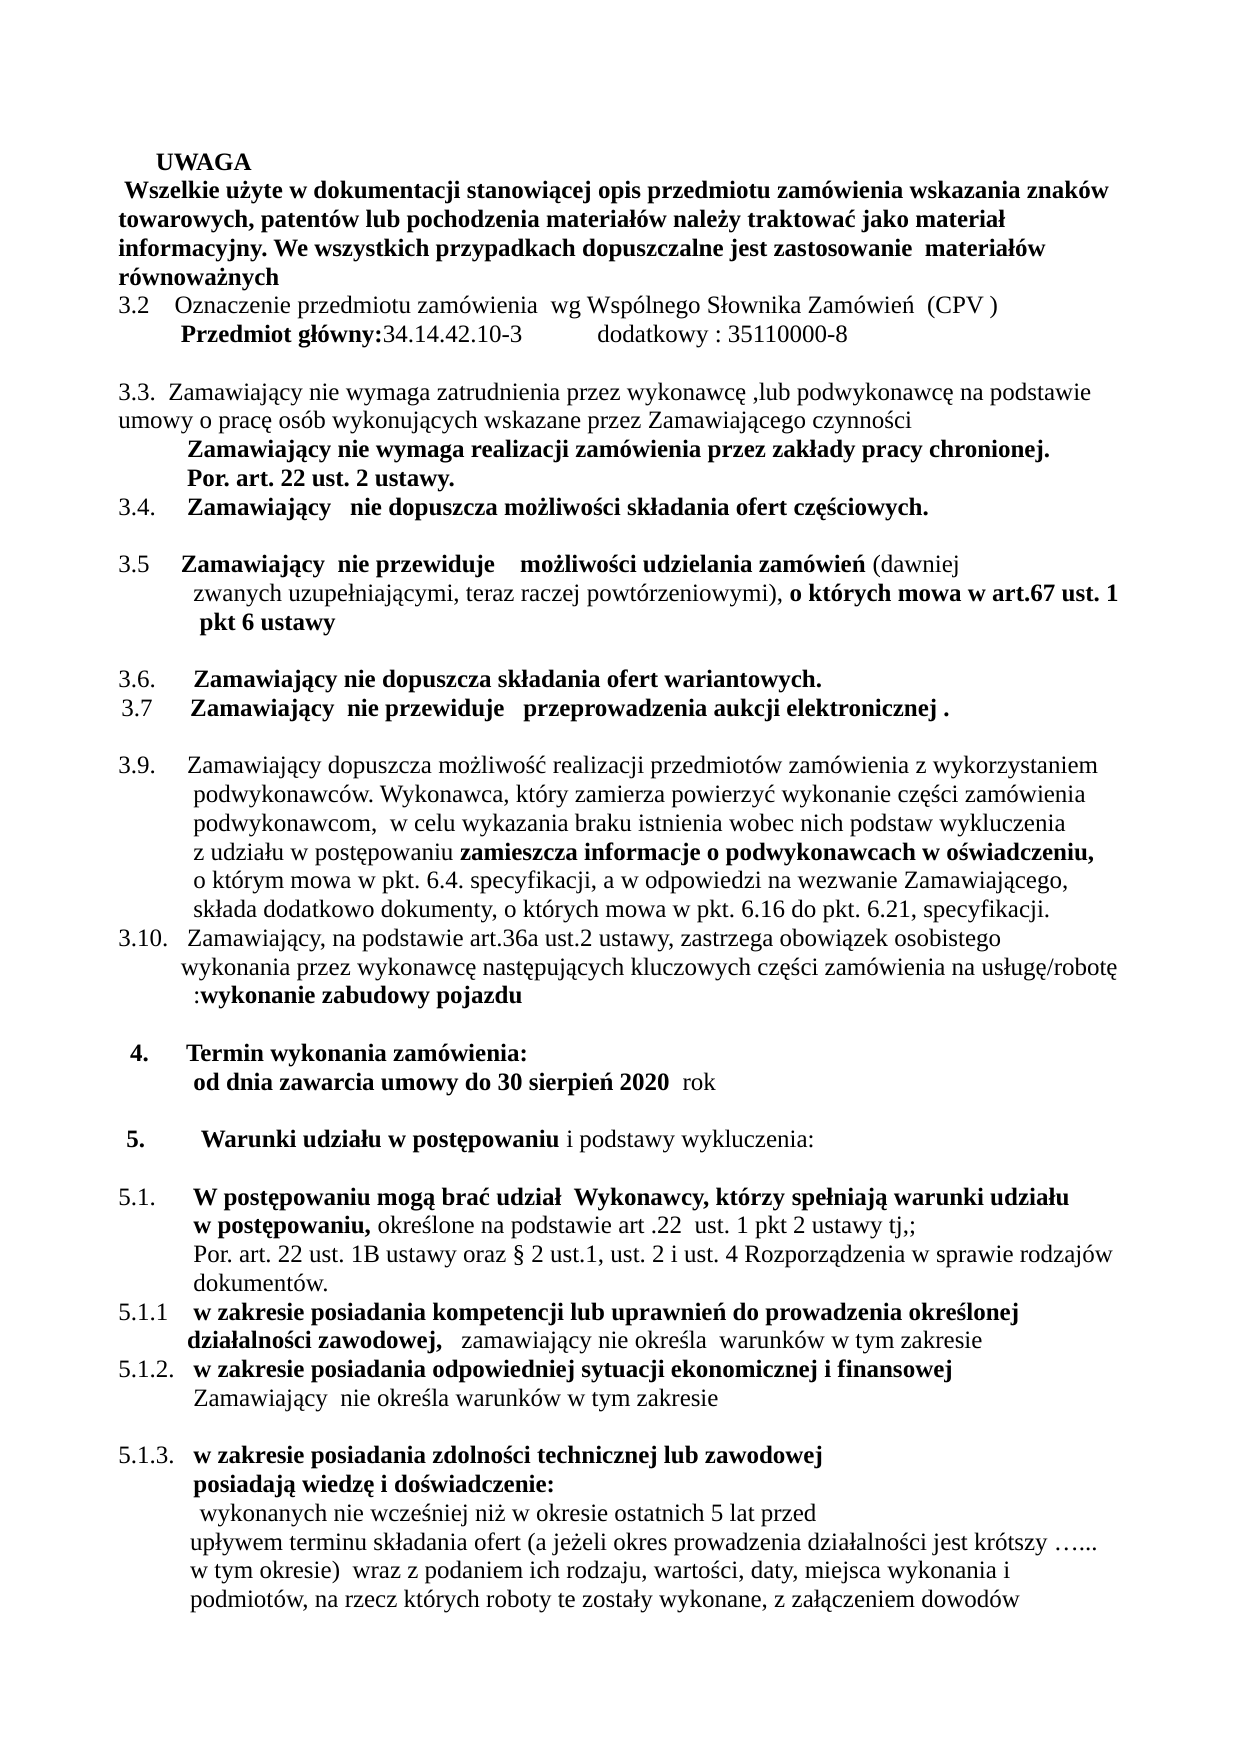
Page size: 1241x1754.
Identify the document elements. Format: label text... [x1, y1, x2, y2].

text o którym mowa w pkt. 6.4. specyfikacji, a w odpowiedzi na wezwanie Zamawiającego, [118, 866, 1122, 894]
text 5.1.2. w zakresie posiadania odpowiedniej sytuacji ekonomicznej i finansowej [118, 1354, 1122, 1383]
text 5. Warunki udziału w postępowaniu i podstawy wykluczenia: [120, 1124, 1122, 1153]
text Por. art. 22 ust. 1B ustawy oraz § 2 ust.1, ust. 2 i ust. 4 Rozporządzenia w sprawie rodzajów [118, 1239, 1122, 1268]
text 3.10. Zamawiający, na podstawie art.36a ust.2 ustawy, zastrzega obowiązek osobistego [118, 923, 1122, 952]
text działalności zawodowej, zamawiający nie określa warunków w tym zakresie [118, 1326, 1122, 1354]
text 5.1. W postępowaniu mogą brać udział Wykonawcy, którzy spełniają warunki udziału [118, 1182, 1122, 1211]
text od dnia zawarcia umowy do 30 sierpień 2020 rok [118, 1067, 1122, 1096]
text Przedmiot główny:34.14.42.10-3 dodatkowy : 35110000-8 [118, 319, 1122, 348]
text podwykonawcom, w celu wykazania braku istnienia wobec nich podstaw wykluczenia [118, 808, 1122, 837]
text 3.9. Zamawiający dopuszcza możliwość realizacji przedmiotów zamówienia z wykorzystaniem [118, 751, 1122, 779]
text Zamawiający nie wymaga realizacji zamówienia przez zakłady pracy chronionej. [118, 434, 1122, 463]
text 3.3. Zamawiający nie wymaga zatrudnienia przez wykonawcę ,lub podwykonawcę na podstawie umowy o pracę osób wykonujących wskazane przez Zamawiającego czynności [118, 377, 1122, 434]
text :wykonanie zabudowy pojazdu [118, 981, 1122, 1009]
text Wszelkie użyte w dokumentacji stanowiącej opis przedmiotu zamówienia wskazania znaków towarowych, patentów lub pochodzenia materiałów należy traktować jako materiał informacyjny. We wszystkich przypadkach dopuszczalne jest zastosowanie materiałów równoważnych [118, 176, 1122, 291]
text 3.4. Zamawiający nie dopuszcza możliwości składania ofert częściowych. [118, 492, 1122, 521]
text 5.1.3. w zakresie posiadania zdolności technicznej lub zawodowej [118, 1441, 1122, 1469]
text posiadają wiedzę i doświadczenie: [118, 1469, 1122, 1498]
text upływem terminu składania ofert (a jeżeli okres prowadzenia działalności jest krótszy …... [127, 1527, 1122, 1556]
text 4. Termin wykonania zamówienia: [130, 1038, 1122, 1067]
text z udziału w postępowaniu zamieszcza informacje o podwykonawcach w oświadczeniu, [118, 837, 1122, 866]
text zwanych uzupełniającymi, teraz raczej powtórzeniowymi), o których mowa w art.67 ust. 1 [118, 578, 1122, 607]
text w postępowaniu, określone na podstawie art .22 ust. 1 pkt 2 ustawy tj,; [118, 1211, 1122, 1239]
text 3.6. Zamawiający nie dopuszcza składania ofert wariantowych. [118, 664, 1122, 693]
text wykonania przez wykonawcę następujących kluczowych części zamówienia na usługę/robotę [118, 952, 1122, 981]
text w tym okresie) wraz z podaniem ich rodzaju, wartości, daty, miejsca wykonania i [127, 1556, 1122, 1584]
text podmiotów, na rzecz których roboty te zostały wykonane, z załączeniem dowodów [127, 1584, 1122, 1613]
text Zamawiający nie określa warunków w tym zakresie [118, 1383, 1122, 1412]
text Por. art. 22 ust. 2 ustawy. [118, 463, 1122, 492]
text UWAGA [118, 147, 1122, 176]
text 3.7 Zamawiający nie przewiduje przeprowadzenia aukcji elektronicznej . [115, 693, 1122, 722]
text pkt 6 ustawy [118, 607, 1122, 636]
text podwykonawców. Wykonawca, który zamierza powierzyć wykonanie części zamówienia [118, 779, 1122, 808]
text 5.1.1 w zakresie posiadania kompetencji lub uprawnień do prowadzenia określonej [118, 1297, 1122, 1326]
text składa dodatkowo dokumenty, o których mowa w pkt. 6.16 do pkt. 6.21, specyfikacji. [118, 894, 1122, 923]
text 3.2 Oznaczenie przedmiotu zamówienia wg Wspólnego Słownika Zamówień (CPV ) [118, 291, 1122, 319]
text wykonanych nie wcześniej niż w okresie ostatnich 5 lat przed [118, 1498, 1122, 1527]
text dokumentów. [118, 1268, 1122, 1297]
text 3.5 Zamawiający nie przewiduje możliwości udzielania zamówień (dawniej [118, 549, 1122, 578]
